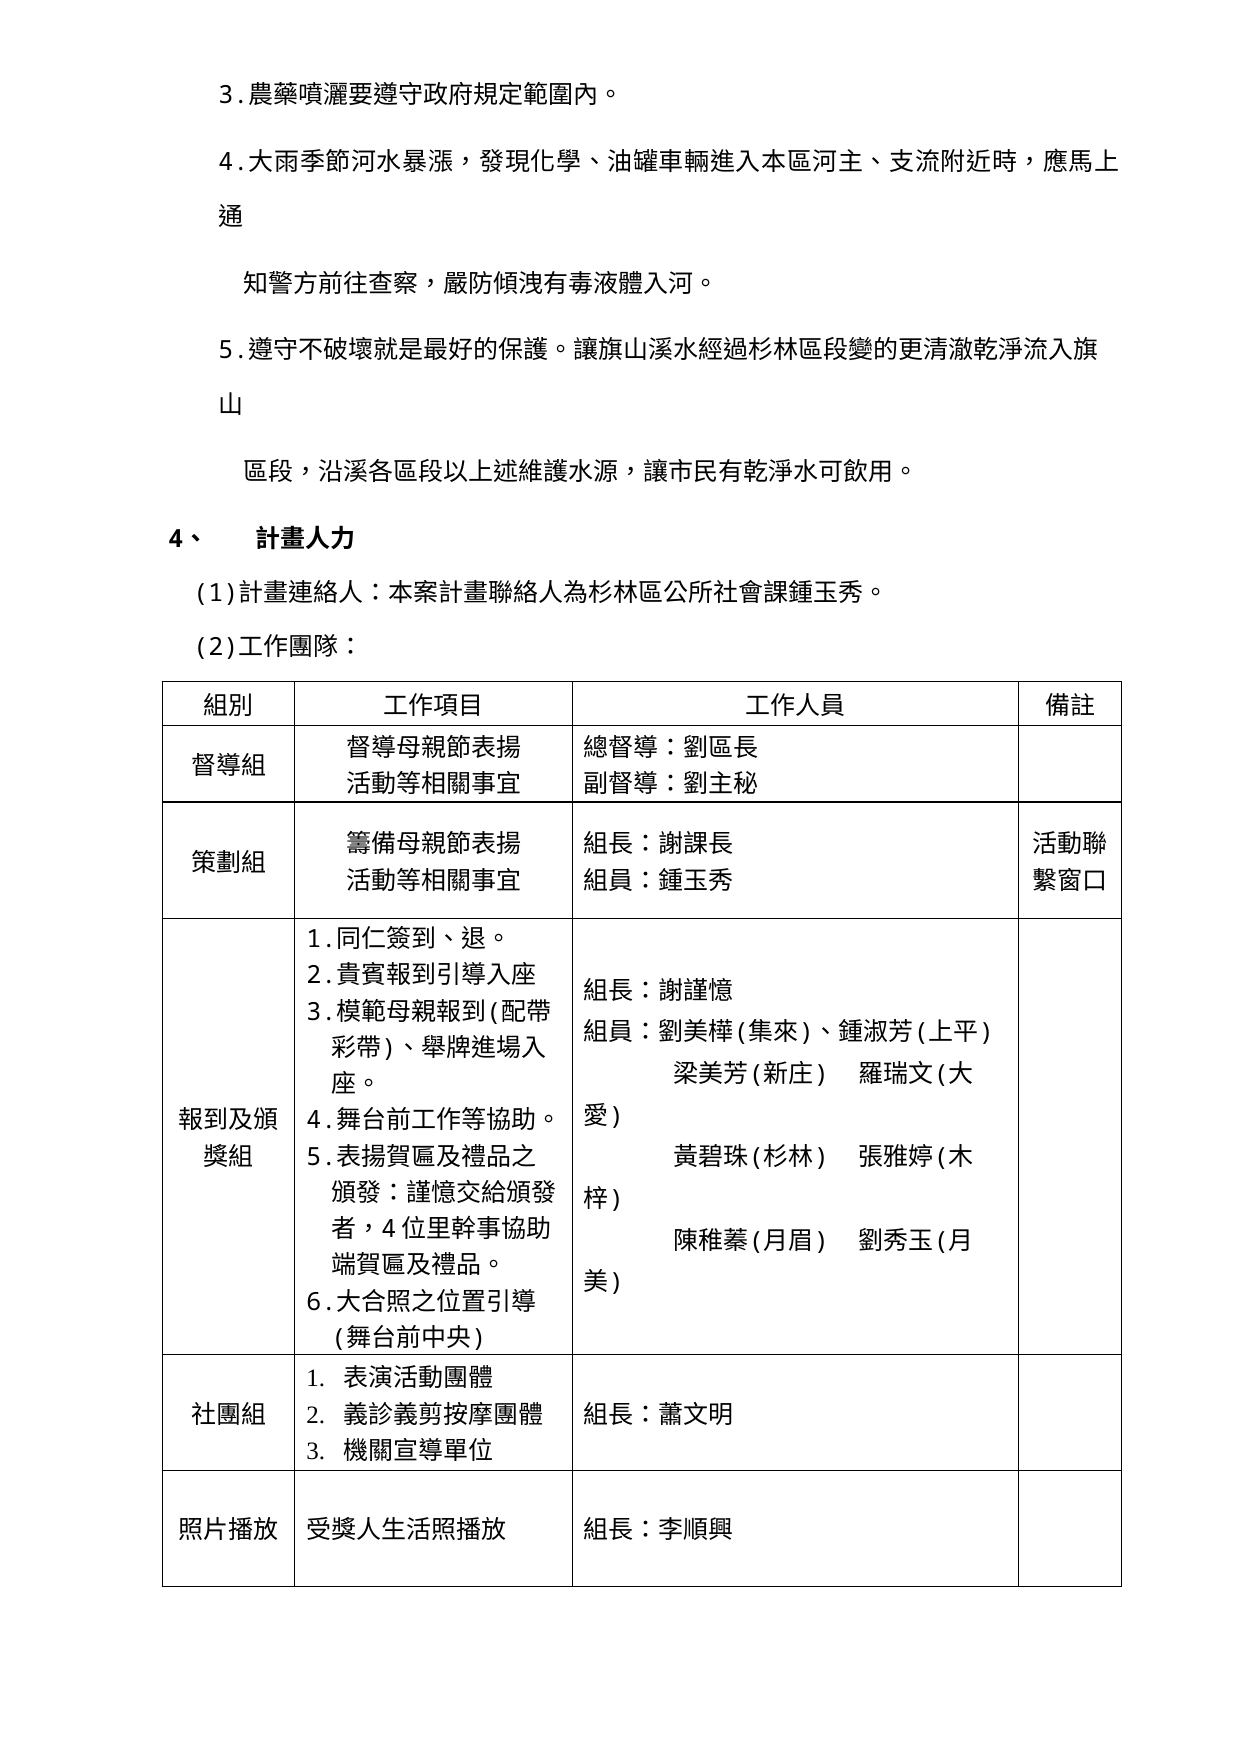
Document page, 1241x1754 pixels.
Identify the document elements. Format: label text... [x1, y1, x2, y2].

text 3.農藥噴灑要遵守政府規定範圍內。 [218, 75, 1122, 111]
table_cell 督導母親節表揚 活動等相關事宜 [295, 726, 572, 801]
table_cell [1019, 919, 1121, 1354]
text (1)計畫連絡人：本案計畫聯絡人為杉林區公所社會課鍾玉秀。 [193, 572, 1122, 609]
text 知警方前往查察，嚴防傾洩有毒液體入河。 [243, 263, 1122, 299]
text 4.大雨季節河水暴漲，發現化學、油罐車輛進入本區河主、支流附近時，應馬上通 [218, 142, 1122, 232]
table_cell 活動聯繫窗口 [1019, 803, 1121, 918]
text 區段，沿溪各區段以上述維護水源，讓市民有乾淨水可飲用。 [243, 451, 1122, 487]
table_cell 組長：謝謹憶 組員：劉美樺(集來)、鍾淑芳(上平) 梁美芳(新庄) 羅瑞文(大愛) 黃碧珠(杉林) 張雅婷(木梓) 陳稚蓁(月眉) 劉秀玉(月美) [573, 919, 1018, 1354]
table_cell 督導組 [163, 726, 294, 801]
text (2)工作團隊： [193, 627, 1122, 663]
table_header 工作人員 [573, 682, 1018, 724]
list 計畫人力 [168, 518, 1122, 554]
table_cell 組長：謝課長 組員：鍾玉秀 [573, 803, 1018, 918]
table_cell 組長：蕭文明 [573, 1355, 1018, 1470]
table_cell 策劃組 [163, 803, 294, 918]
table_cell 總督導：劉區長 副督導：劉主秘 [573, 726, 1018, 801]
table_header 工作項目 [295, 682, 572, 724]
table_cell 照片播放 [163, 1471, 294, 1586]
table_cell 社團組 [163, 1355, 294, 1470]
table_cell [1019, 1471, 1121, 1586]
table_cell 受獎人生活照播放 [295, 1471, 572, 1586]
table_header 備註 [1019, 682, 1121, 724]
table_cell [1019, 1355, 1121, 1470]
table_cell 1.同仁簽到、退。 2.貴賓報到引導入座 3.模範母親報到(配帶 彩帶)、舉牌進場入 座。 4.舞台前工作等協助。 5.表揚賀匾及禮品之 頒發：謹憶交給頒發 者，4位里幹事協助 端賀匾及禮品。 6.大合照之位置引導 (舞台前中央) [295, 919, 572, 1354]
table_cell [1019, 726, 1121, 801]
table_header 組別 [163, 682, 294, 724]
table_cell 籌備母親節表揚 活動等相關事宜 [295, 803, 572, 918]
table_cell 表演活動團體 義診義剪按摩團體 機關宣導單位 [295, 1355, 572, 1470]
table_cell 報到及頒獎組 [163, 919, 294, 1354]
text 5.遵守不破壞就是最好的保護。讓旗山溪水經過杉林區段變的更清澈乾淨流入旗山 [218, 330, 1122, 421]
table_cell 組長：李順興 [573, 1471, 1018, 1586]
